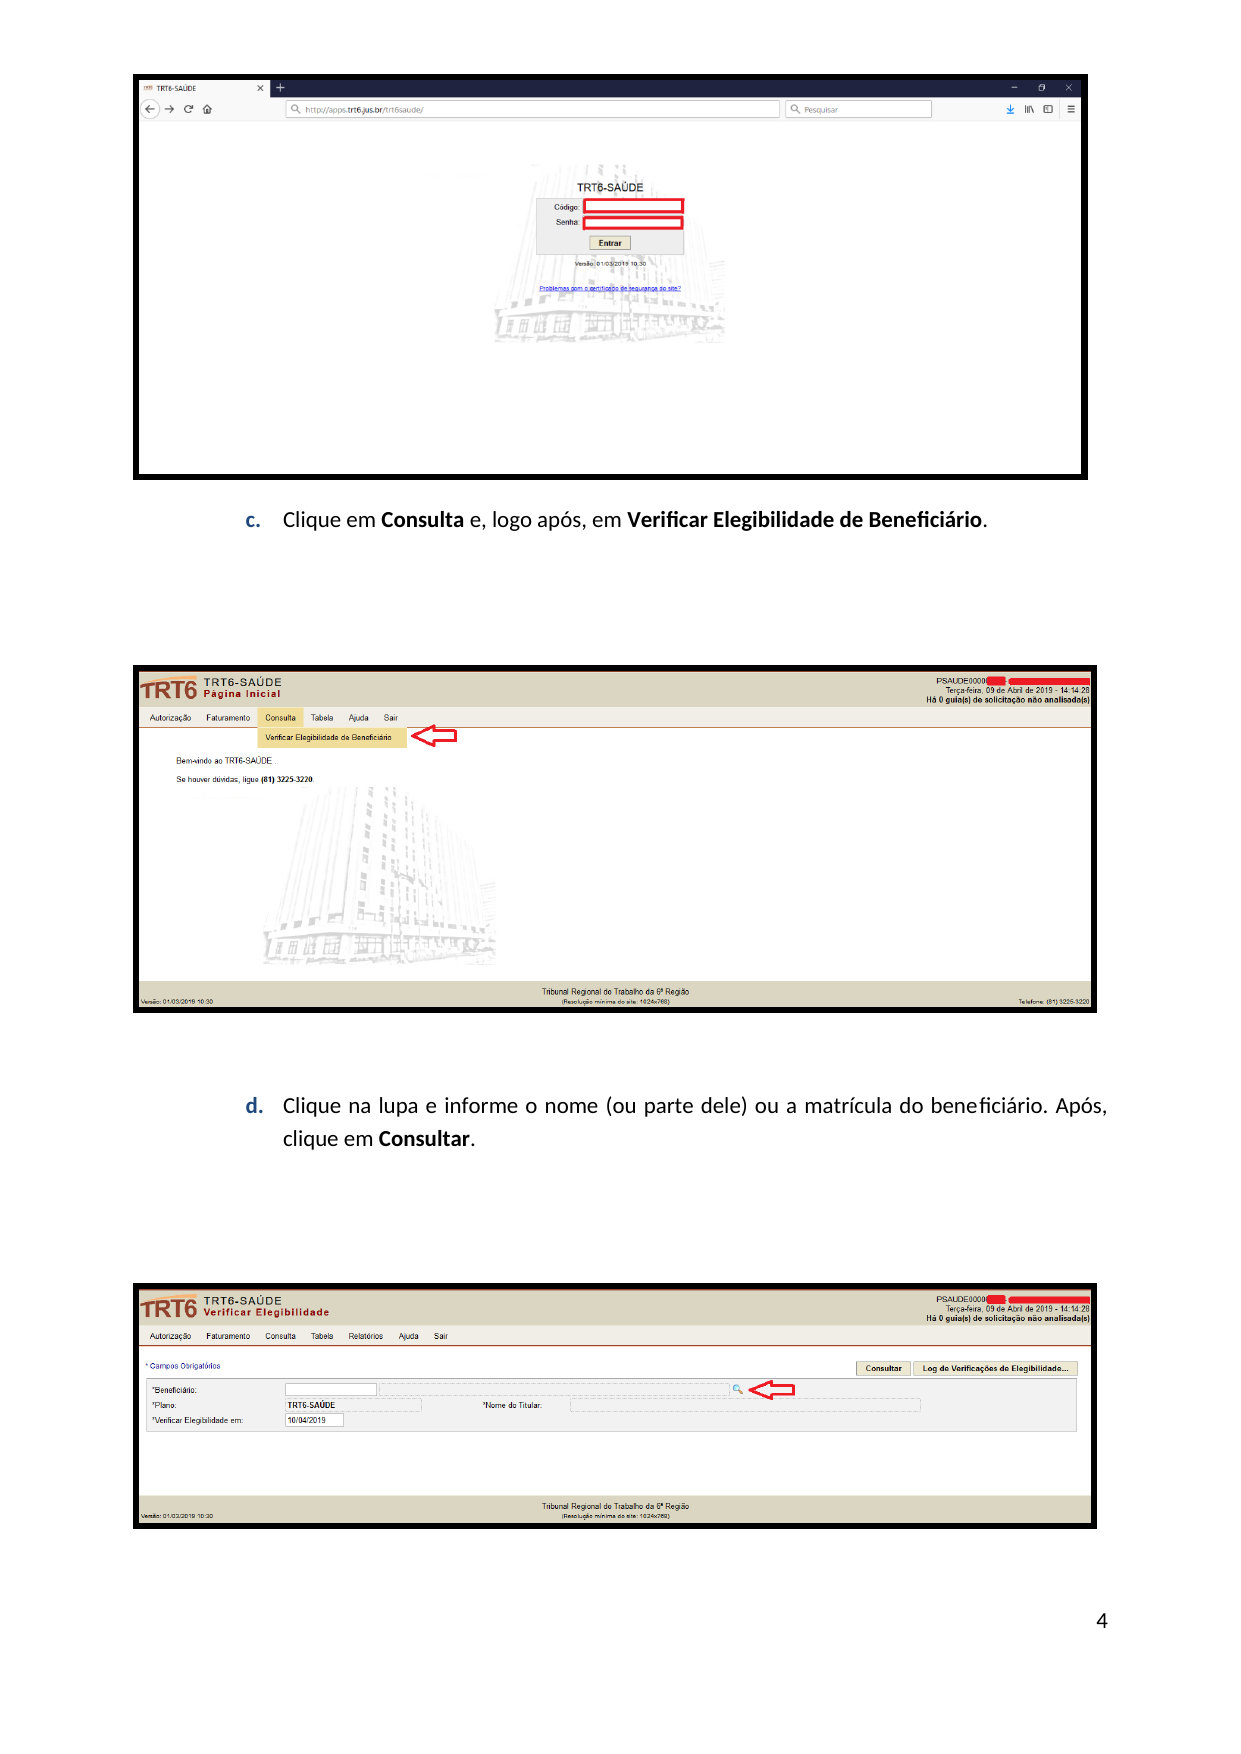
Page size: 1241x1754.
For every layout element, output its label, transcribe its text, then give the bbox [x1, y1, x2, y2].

list Clique em Consulta e, logo após, em Veri­ficar Elegibilidade de Bene­ficiário. [245, 505, 1107, 533]
list Clique na lupa e informe o nome (ou parte dele) ou a matrícula do bene­ficiário. Após, clique em Consultar. [245, 1091, 1107, 1152]
